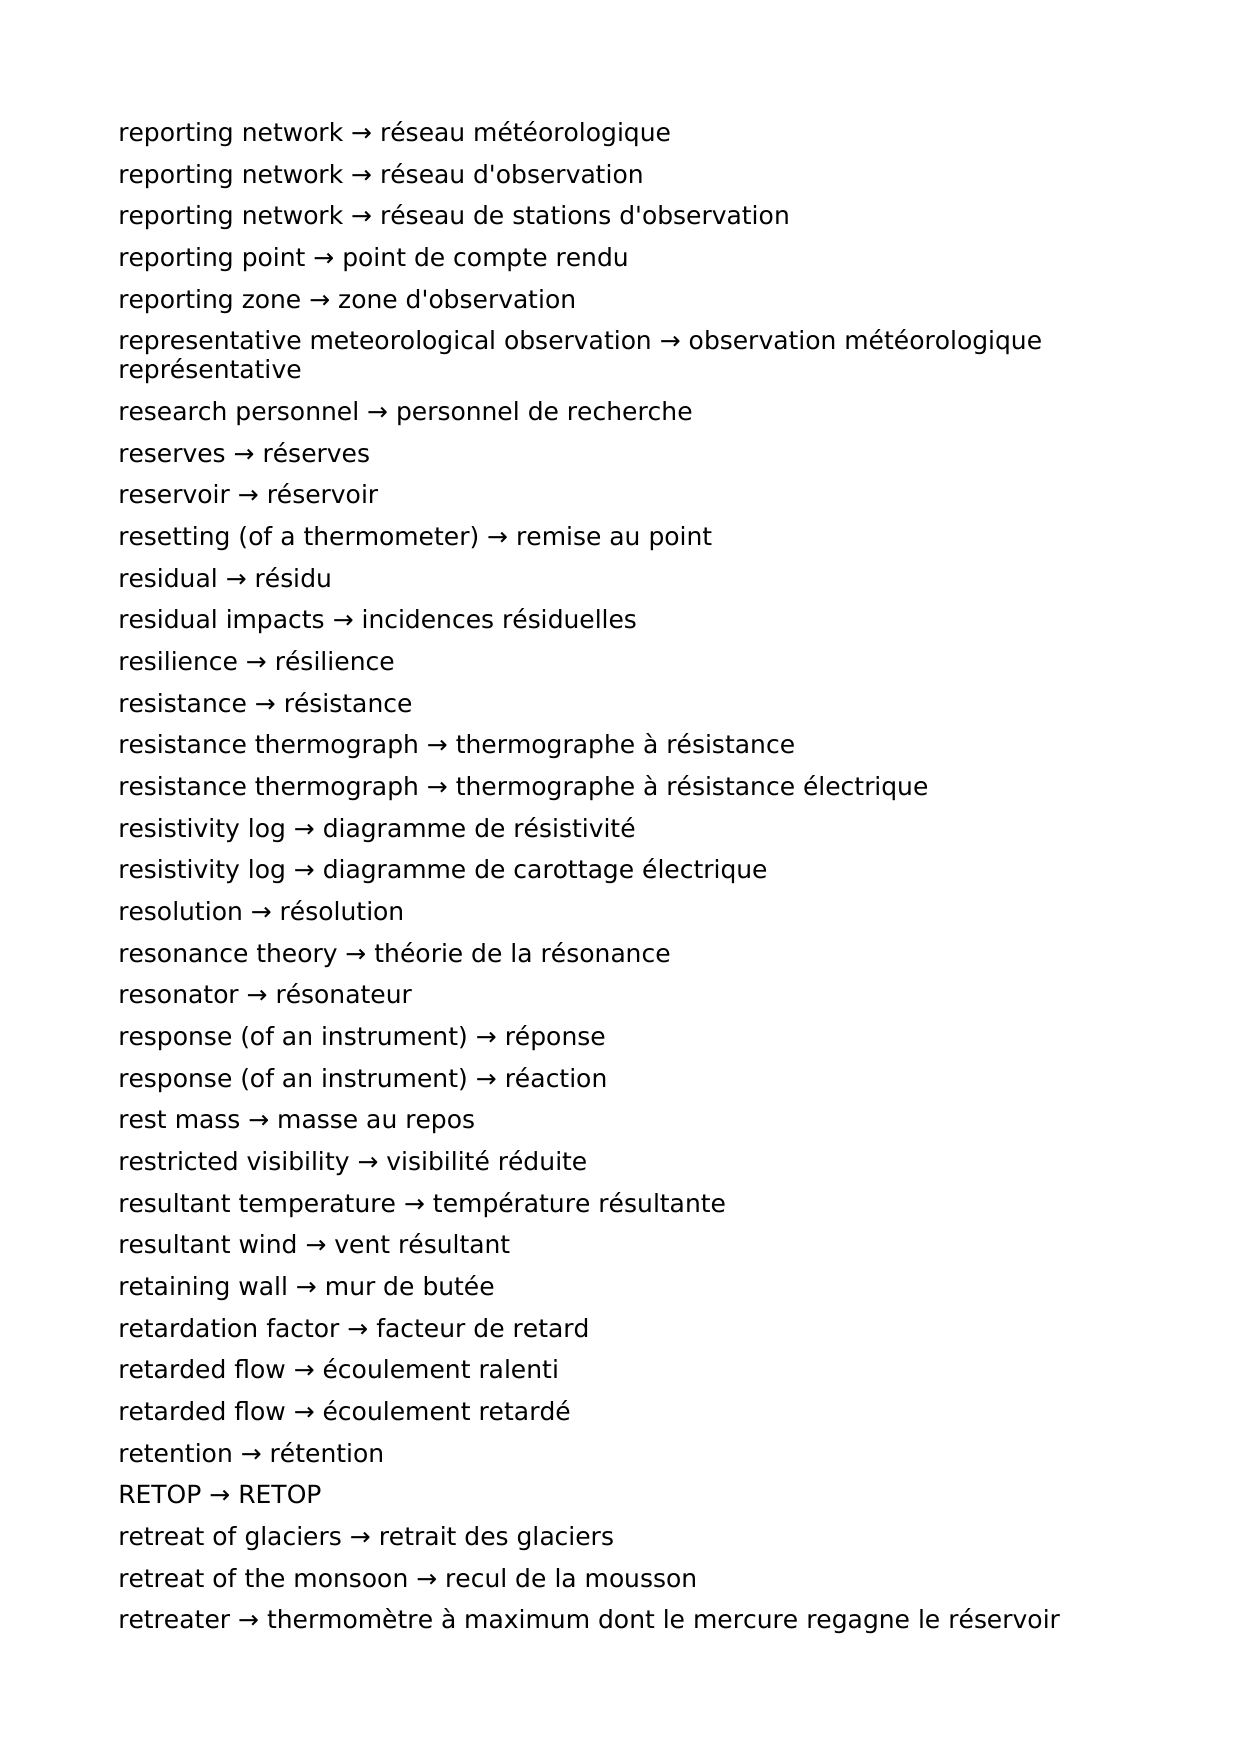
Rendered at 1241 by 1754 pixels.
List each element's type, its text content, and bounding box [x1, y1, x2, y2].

text retreat of glaciers → retrait des glaciers [118, 1522, 1122, 1551]
text retention → rétention [118, 1439, 1122, 1468]
text reservoir → réservoir [118, 481, 1122, 510]
text resonance theory → théorie de la résonance [118, 939, 1122, 968]
text restricted visibility → visibilité réduite [118, 1147, 1122, 1176]
text retarded flow → écoulement ralenti [118, 1356, 1122, 1385]
text residual → résidu [118, 564, 1122, 593]
text reporting network → réseau météorologique [118, 118, 1122, 147]
text reporting network → réseau d'observation [118, 160, 1122, 189]
text resultant wind → vent résultant [118, 1231, 1122, 1260]
text resistance thermograph → thermographe à résistance électrique [118, 772, 1122, 801]
text response (of an instrument) → réaction [118, 1064, 1122, 1093]
text representative meteorological observation → observation météorologique représentative [118, 326, 1122, 385]
text resetting (of a thermometer) → remise au point [118, 522, 1122, 551]
text reporting zone → zone d'observation [118, 285, 1122, 314]
text retardation factor → facteur de retard [118, 1314, 1122, 1343]
text reserves → réserves [118, 439, 1122, 468]
text resistivity log → diagramme de résistivité [118, 814, 1122, 843]
text resistivity log → diagramme de carottage électrique [118, 856, 1122, 885]
text research personnel → personnel de recherche [118, 397, 1122, 426]
text resultant temperature → température résultante [118, 1189, 1122, 1218]
text reporting point → point de compte rendu [118, 243, 1122, 272]
text retreat of the monsoon → recul de la mousson [118, 1564, 1122, 1593]
text rest mass → masse au repos [118, 1106, 1122, 1135]
text resonator → résonateur [118, 981, 1122, 1010]
text retreater → thermomètre à maximum dont le mercure regagne le réservoir [118, 1606, 1122, 1635]
text response (of an instrument) → réponse [118, 1022, 1122, 1051]
text RETOP → RETOP [118, 1481, 1122, 1510]
text retaining wall → mur de butée [118, 1272, 1122, 1301]
text reporting network → réseau de stations d'observation [118, 201, 1122, 231]
text resistance thermograph → thermographe à résistance [118, 731, 1122, 760]
text retarded flow → écoulement retardé [118, 1397, 1122, 1426]
text resolution → résolution [118, 897, 1122, 926]
text residual impacts → incidences résiduelles [118, 606, 1122, 635]
text resistance → résistance [118, 689, 1122, 718]
text resilience → résilience [118, 647, 1122, 676]
